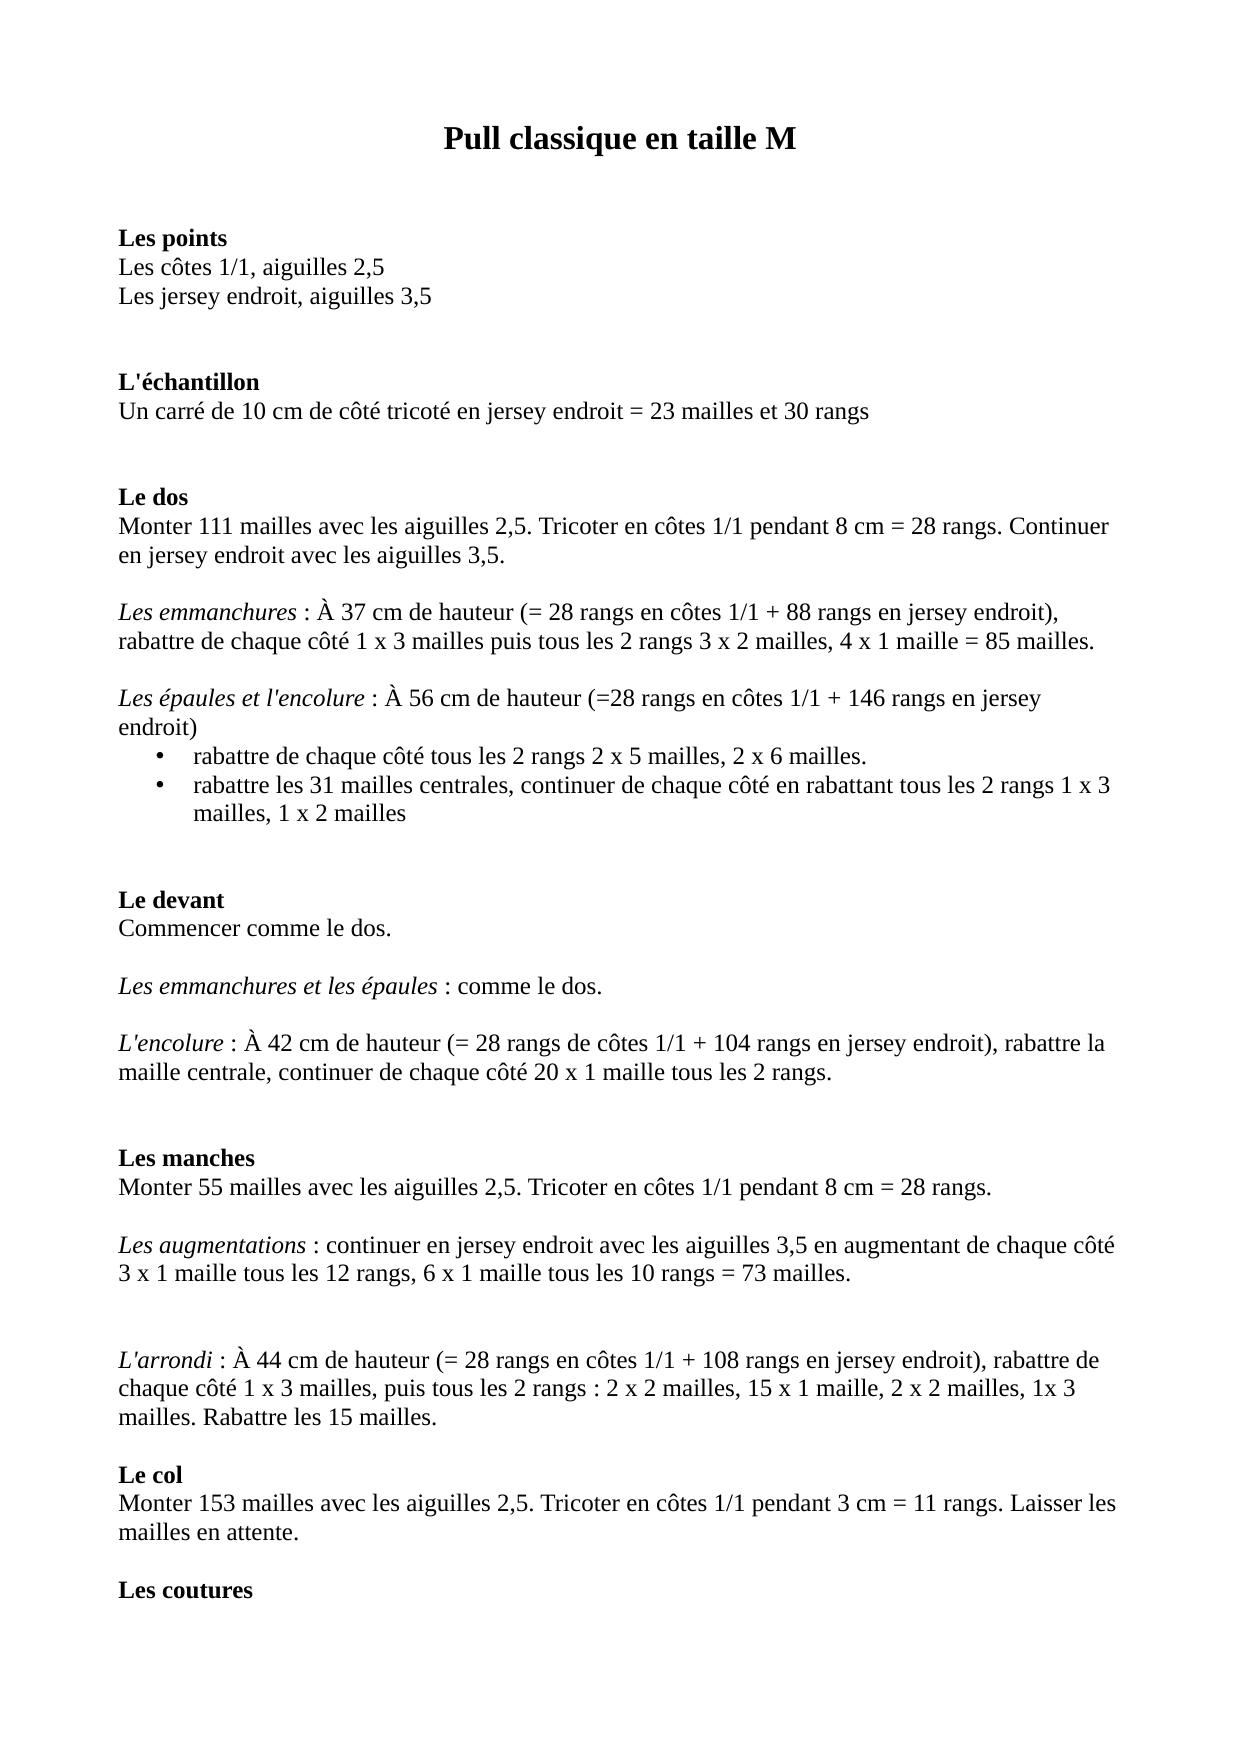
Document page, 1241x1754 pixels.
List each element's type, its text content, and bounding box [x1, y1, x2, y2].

text Un carré de 10 cm de côté tricoté en jersey endroit = 23 mailles et 30 rangs [118, 396, 1122, 425]
text Le col [118, 1460, 1122, 1488]
text Les côtes 1/1, aiguilles 2,5 [118, 252, 1122, 281]
text Monter 153 mailles avec les aiguilles 2,5. Tricoter en côtes 1/1 pendant 3 cm = 11 rangs. Laisser les mailles en attente. [118, 1488, 1122, 1546]
list rabattre de chaque côté tous les 2 rangs 2 x 5 mailles, 2 x 6 mailles. [156, 741, 1122, 770]
text Monter 111 mailles avec les aiguilles 2,5. Tricoter en côtes 1/1 pendant 8 cm = 28 rangs. Continuer en jersey endroit avec les aiguilles 3,5. [118, 511, 1122, 568]
text Commencer comme le dos. [118, 913, 1122, 942]
text Monter 55 mailles avec les aiguilles 2,5. Tricoter en côtes 1/1 pendant 8 cm = 28 rangs. [118, 1172, 1122, 1201]
text L'échantillon [118, 367, 1122, 396]
text Les augmentations : continuer en jersey endroit avec les aiguilles 3,5 en augmentant de chaque côté 3 x 1 maille tous les 12 rangs, 6 x 1 maille tous les 10 rangs = 73 mailles. [118, 1230, 1122, 1287]
text L'arrondi : À 44 cm de hauteur (= 28 rangs en côtes 1/1 + 108 rangs en jersey endroit), rabattre de chaque côté 1 x 3 mailles, puis tous les 2 rangs : 2 x 2 mailles, 15 x 1 maille, 2 x 2 mailles, 1x 3 mailles. Rabattre les 15 mailles. [118, 1345, 1122, 1431]
text Les emmanchures : À 37 cm de hauteur (= 28 rangs en côtes 1/1 + 88 rangs en jersey endroit), rabattre de chaque côté 1 x 3 mailles puis tous les 2 rangs 3 x 2 mailles, 4 x 1 maille = 85 mailles. [118, 597, 1122, 655]
text Les emmanchures et les épaules : comme le dos. [118, 971, 1122, 1000]
text Les jersey endroit, aiguilles 3,5 [118, 281, 1122, 310]
list rabattre les 31 mailles centrales, continuer de chaque côté en rabattant tous les 2 rangs 1 x 3 mailles, 1 x 2 mailles [156, 770, 1122, 827]
text Les points [118, 223, 1122, 252]
text L'encolure : À 42 cm de hauteur (= 28 rangs de côtes 1/1 + 104 rangs en jersey endroit), rabattre la maille centrale, continuer de chaque côté 20 x 1 maille tous les 2 rangs. [118, 1028, 1122, 1086]
text Le dos [118, 482, 1122, 511]
text Le devant [118, 885, 1122, 913]
text Les épaules et l'encolure : À 56 cm de hauteur (=28 rangs en côtes 1/1 + 146 rangs en jersey endroit) [118, 683, 1122, 741]
text Les coutures [118, 1575, 1122, 1603]
text Les manches [118, 1143, 1122, 1172]
text Pull classique en taille M [118, 118, 1122, 156]
